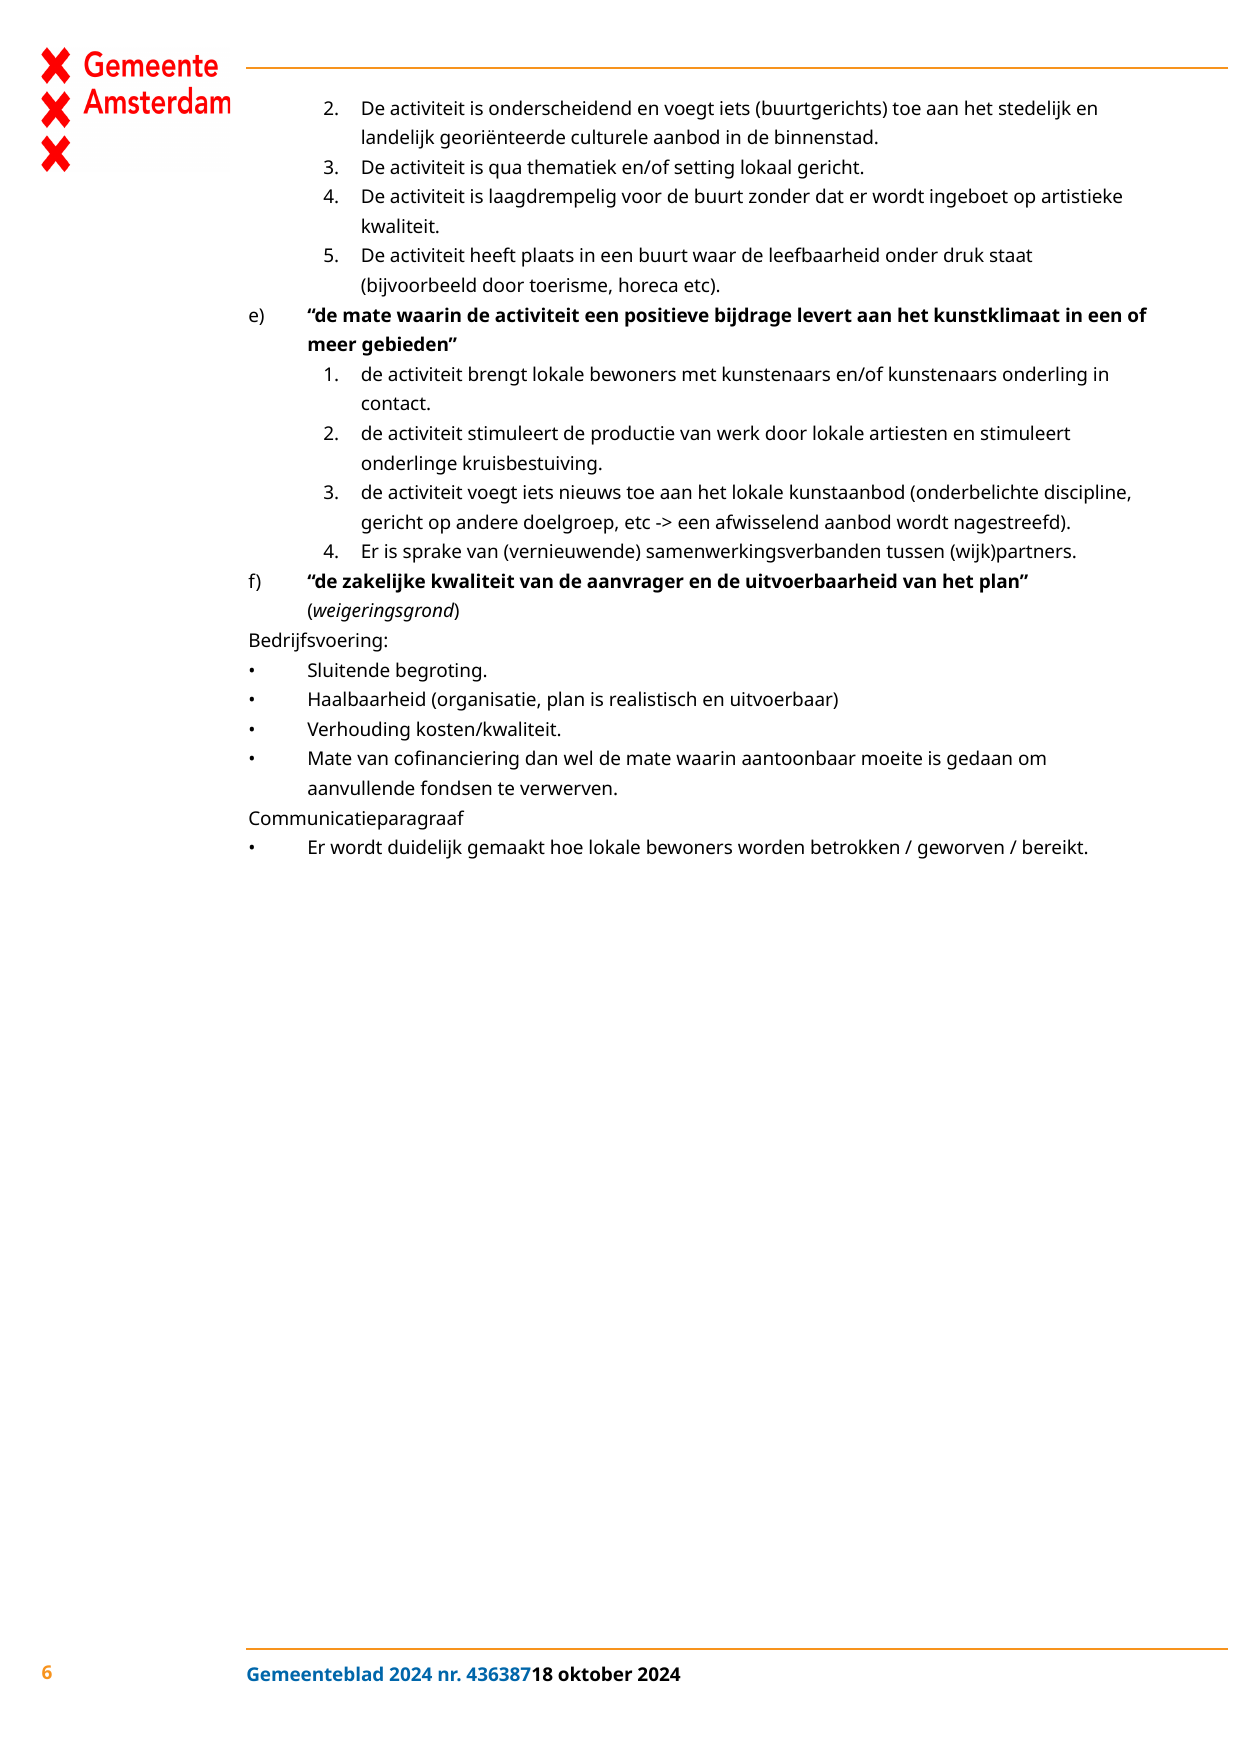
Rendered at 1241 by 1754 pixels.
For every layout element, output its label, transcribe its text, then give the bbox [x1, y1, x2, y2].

list Er is sprake van (vernieuwende) samenwerkingsverbanden tussen (wijk)partners. [323, 538, 1152, 564]
list De activiteit is qua thematiek en/of setting lokaal gericht. [323, 154, 1152, 180]
list de activiteit voegt iets nieuws toe aan het lokale kunstaanbod (onderbelichte discipline, gericht op andere doelgroep, etc -> een afwisselend aanbod wordt nagestreefd). [323, 479, 1152, 535]
list De activiteit is laagdrempelig voor de buurt zonder dat er wordt ingeboet op artistieke kwaliteit. [323, 183, 1152, 239]
list Er wordt duidelijk gemaakt hoe lokale bewoners worden betrokken / geworven / bereikt. [248, 834, 1152, 860]
list De activiteit heeft plaats in een buurt waar de leefbaarheid onder druk staat (bijvoorbeeld door toerisme, horeca etc). [323, 243, 1152, 298]
text Bedrijfsvoering: [248, 627, 1152, 653]
list De activiteit is onderscheidend en voegt iets (buurtgerichts) toe aan het stedelijk en landelijk georiënteerde culturele aanbod in de binnenstad. [323, 95, 1152, 150]
text Communicatieparagraaf [248, 805, 1152, 831]
list Haalbaarheid (organisatie, plan is realistisch en uitvoerbaar) [248, 686, 1152, 712]
list “de zakelijke kwaliteit van de aanvrager en de uitvoerbaarheid van het plan” [248, 568, 1152, 594]
list Verhouding kosten/kwaliteit. [248, 716, 1152, 742]
picture [41, 47, 231, 172]
list “de mate waarin de activiteit een positieve bijdrage levert aan het kunstklimaat in een of meer gebieden” [248, 302, 1152, 357]
list de activiteit stimuleert de productie van werk door lokale artiesten en stimuleert onderlinge kruisbestuiving. [323, 420, 1152, 476]
list Mate van cofinanciering dan wel de mate waarin aantoonbaar moeite is gedaan om aanvullende fondsen te verwerven. [248, 746, 1152, 801]
list Sluitende begroting. [248, 657, 1152, 683]
list de activiteit brengt lokale bewoners met kunstenaars en/of kunstenaars onderling in contact. [323, 361, 1152, 416]
list (weigeringsgrond) [248, 598, 1152, 623]
